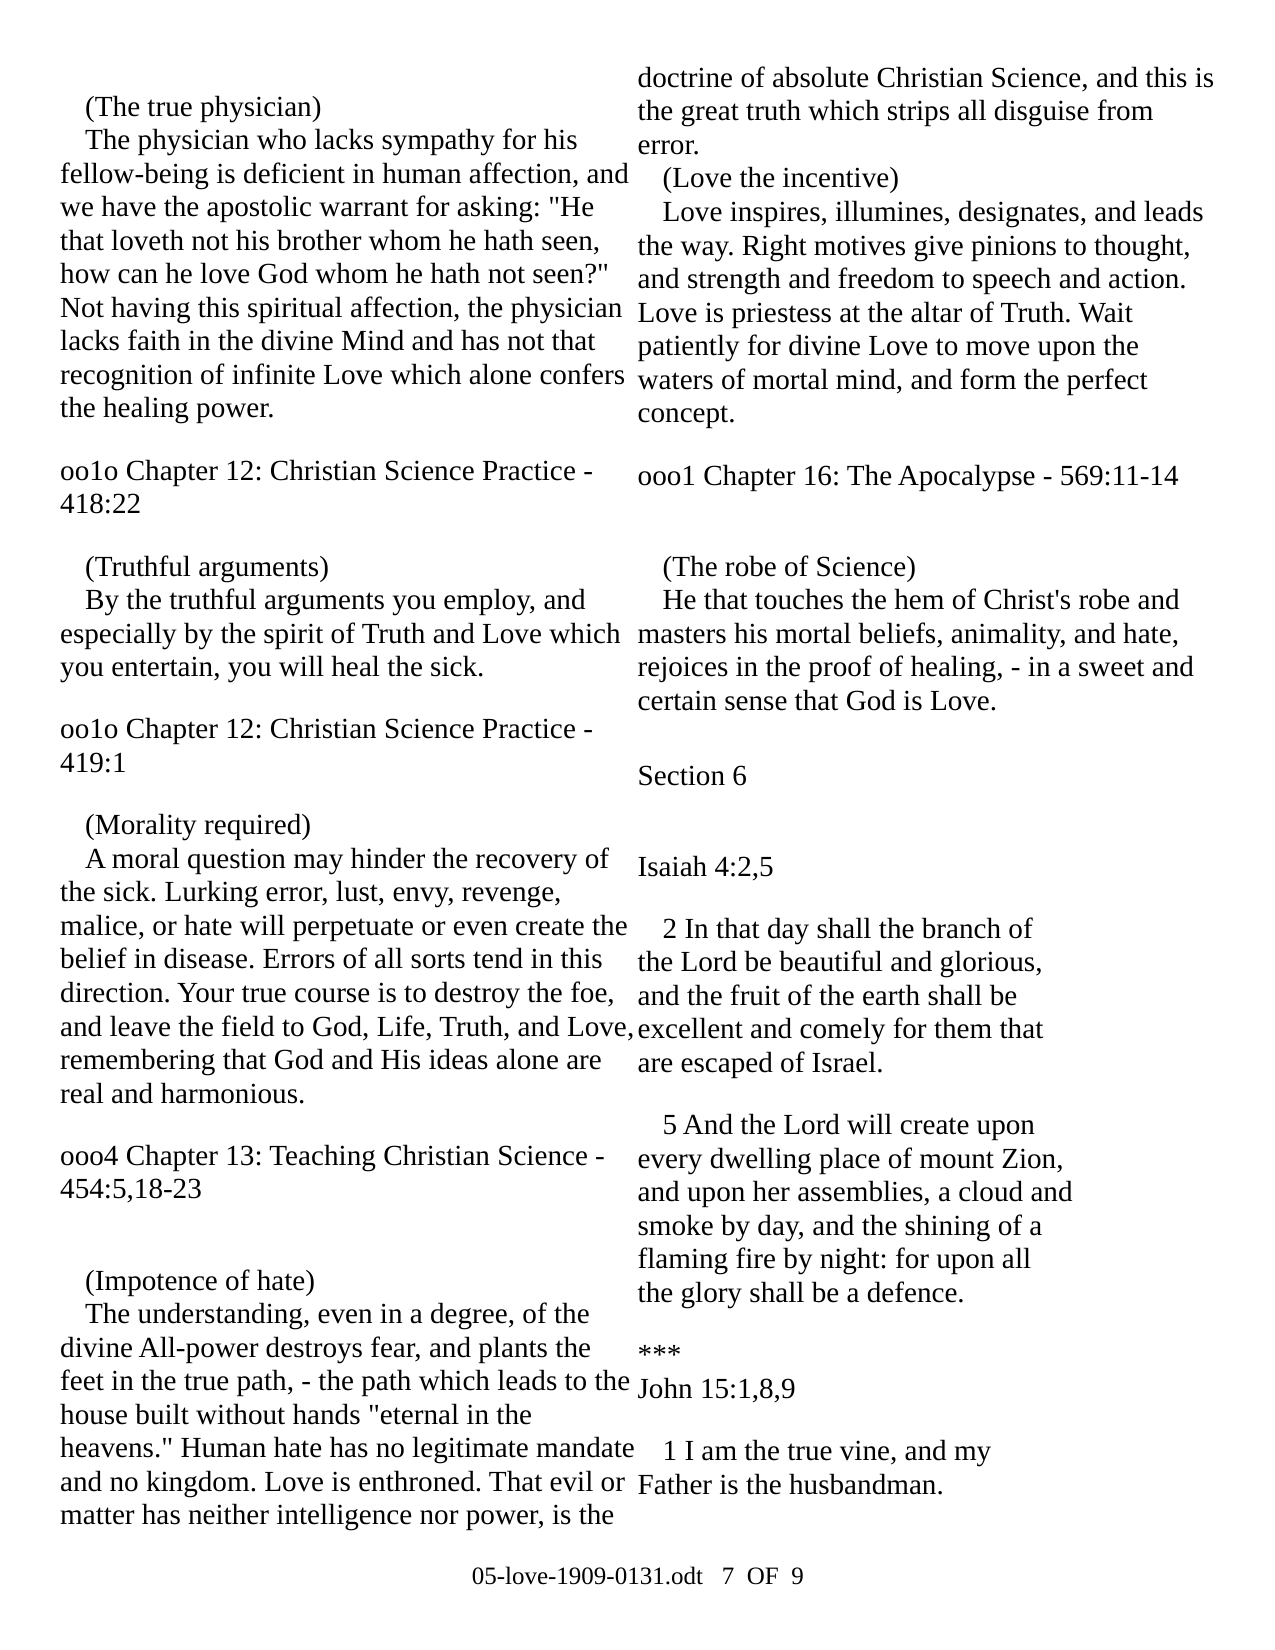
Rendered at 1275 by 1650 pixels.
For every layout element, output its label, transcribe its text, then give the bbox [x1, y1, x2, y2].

text Isaiah 4:2,5 2 In that day shall the branch of the Lord be beautiful and glorious, and the fruit of the earth shall be excellent and comely for them that are escaped of Israel. 5 And the Lord will create upon every dwelling place of mount Zion, and upon her assemblies, a cloud and smoke by day, and the shining of a flaming fire by night: for upon all the glory shall be a defence. *** John 15:1,8,9 1 I am the true vine, and my Father is the husbandman. 8 Herein is my Father glorified, that ye bear much fruit; so shall ye be my disciples. 9 As the Father hath loved me, so have I loved you: continue ye in my love. *** Romans 6:22 22 But now being made free from sin, and become servants to God, ye have your fruit unto holiness, and the end everlasting life. *** Galatians 5:22 22 But the fruit of the Spirit is love, joy, peace, longsuffering, gentleness, goodness, faith, *** James 3:18 18 And the fruit of righteousness is sown in peace of them that make peace. 3ooo Chapter 2: Atonement and Eucharist - 35:19(after .)-25 (Spiritual Eucharist) Our church is built on the divine Principle, Love. We can unite with this church only as we are newborn of Spirit, as we reach the Life which is Truth and the Truth which is Life by bringing forth the fruits of Love, - casting out error and healing the sick. 4ooo Chapter 1: Prayer - 9:5 (Summit of aspiration) The test of all prayer lies in the answer to these questions: Do we love our neighbor better because of this asking? Do we pursue the old selfishness, satisfied with having prayed for something better, though we give no evidence of the sincerity of our requests by living consistently with our prayer? If selfishness has given place to kindness, we shall regard our neighbor unselfishly, and bless them that curse us; but we shall never meet this great duty simply by asking that it may be done. There is a cross to be taken up before we can enjoy the fruition of our hope and faith. ooo3 Chapter 14: Recapitulation - 496:9(begin Ask) (23) Question: How can I progress most rapidly in the understanding of Christian Science? ADAM = Immortality's opposite, mortality. Topic: Is the Universe, Including Man Evolved by Atomic Force? (Condition of progress) Ask yourself: Am I living the life that approaches the supreme good? Am I demonstrating the healing power of Truth and Love? If so, then the way will grow brighter "unto the perfect day." Your fruits will prove what the understanding of God brings to man. Hold perpetually this thought, - that it is the spiritual idea, the Holy Ghost and Christ, which enables you to demonstrate, with scientific certainty, the rule of healing, based upon its divine Principle, Love, underlying, overlying, and encompassing all true being. Subheadings in this lesson 05 1 - Spirit the starting-point 05 1 - Divine synonyms 05 1 - Corporeal ignorance 05 1 - No material creation 05 1 - No divine corporeality 05 2 - Love impartial and universal 05 2 - Bodily presence 05 2 - Spiritualized consciousness 05 2 - Salvation is through reform 05 2 - Assistance in brotherhood 05 3 - The spiritual mathematics 05 3 - Deity unchangeable 05 3 - God's standard 05 3 - Prayer for the sick 05 4 - Spiritual conception 05 4 - Jesus the way-shower 05 4 - Rebukes helpful 05 4 - Healing primary 05 4 - The holy struggle 05 4 - Inspiration of sacrifice 05 5 - The true physician 05 5 - Truthful arguments 05 5 - Morality required 05 5 - Impotence of hate 05 5 - Love the incentive 05 5 - The robe of Science 05 6 - Spiritual Eucharist 05 6 - Summit of aspiration 05 6 - Condition of progress [637, 820, 1215, 1529]
text Matthew 5:43-45 43 #Ye have heard that it hath been said, Thou shalt love thy neighbour, and hate thine enemy. 44 But I say unto you, Love your enemies, bless them that curse you, do good to them that hate you, and pray for them which despitefully use you, and persecute you; 45 That ye may be the children of your Father which is in heaven: for he maketh his sun to rise on the evil and on the good, and sendeth rain on the just and on the unjust. *** I John 2:10 10 He that loveth his brother abideth in the light, and there is none occasion of stumbling in him. I John 3:14,18 14 We know that we have passed from death unto life, because we love the brethren. He that loveth not his brother abideth in death. 18 My little children, let us not love in word, neither in tongue; but in deed and in truth. oo1o Chapter 12: Christian Science Practice - 366:12-19 (The true physician) The physician who lacks sympathy for his fellow-being is deficient in human affection, and we have the apostolic warrant for asking: "He that loveth not his brother whom he hath seen, how can he love God whom he hath not seen?" Not having this spiritual affection, the physician lacks faith in the divine Mind and has not that recognition of infinite Love which alone confers the healing power. oo1o Chapter 12: Christian Science Practice - 418:22 (Truthful arguments) By the truthful arguments you employ, and especially by the spirit of Truth and Love which you entertain, you will heal the sick. oo1o Chapter 12: Christian Science Practice - 419:1 (Morality required) A moral question may hinder the recovery of the sick. Lurking error, lust, envy, revenge, malice, or hate will perpetuate or even create the belief in disease. Errors of all sorts tend in this direction. Your true course is to destroy the foe, and leave the field to God, Life, Truth, and Love, remembering that God and His ideas alone are real and harmonious. ooo4 Chapter 13: Teaching Christian Science - 454:5,18-23 (Impotence of hate) The understanding, even in a degree, of the divine All-power destroys fear, and plants the feet in the true path, - the path which leads to the house built without hands "eternal in the heavens." Human hate has no legitimate mandate and no kingdom. Love is enthroned. That evil or matter has neither intelligence nor power, is the doctrine of absolute Christian Science, and this is the great truth which strips all disguise from error. (Love the incentive) Love inspires, illumines, designates, and leads the way. Right motives give pinions to thought, and strength and freedom to speech and action. Love is priestess at the altar of Truth. Wait patiently for divine Love to move upon the waters of mortal mind, and form the perfect concept. ooo1 Chapter 16: The Apocalypse - 569:11-14 (The robe of Science) He that touches the hem of Christ's robe and masters his mortal beliefs, animality, and hate, rejoices in the proof of healing, - in a sweet and certain sense that God is Love. [60, 60, 1215, 1531]
text Section 6 [637, 758, 1215, 791]
